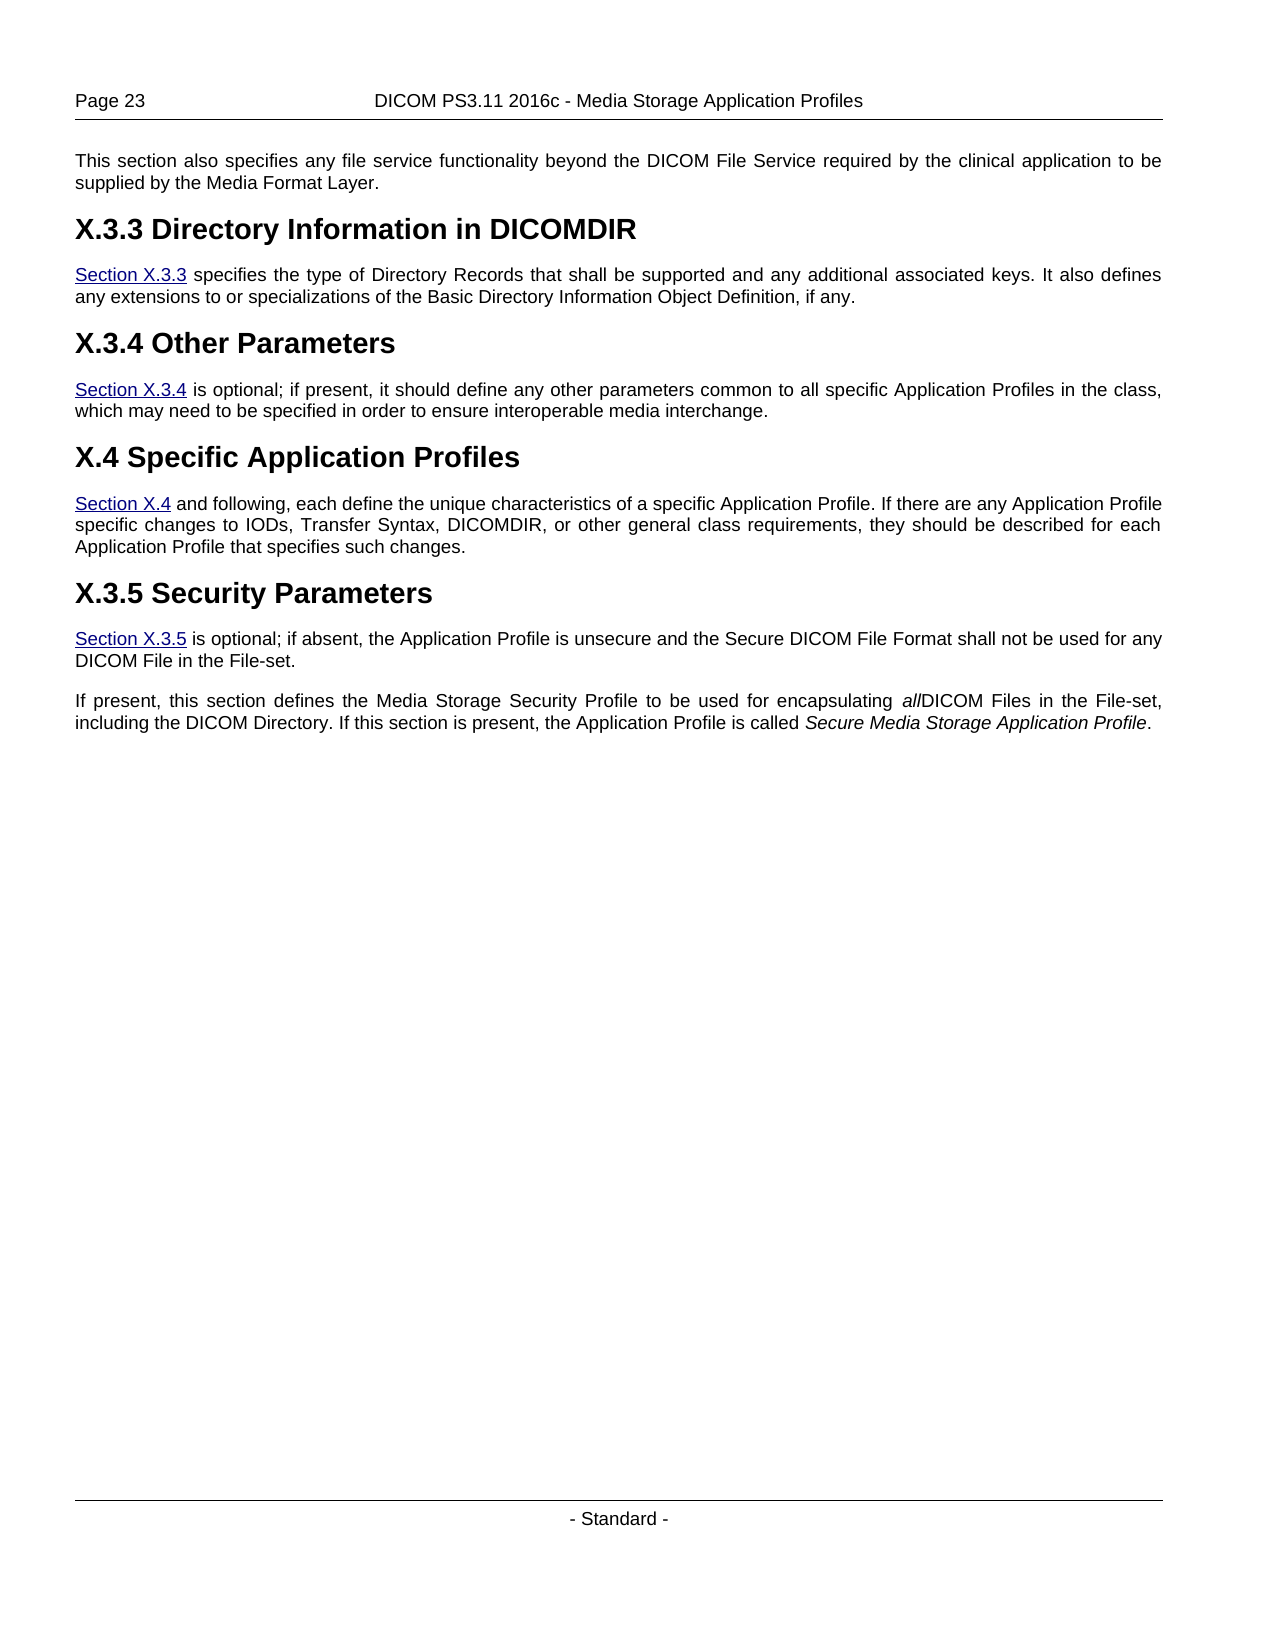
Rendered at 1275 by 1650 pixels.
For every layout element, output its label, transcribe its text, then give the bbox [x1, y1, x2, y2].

text Section X.3.4 is optional; if present, it should define any other parameters common to all specific Application Profiles in the class, which may need to be specified in order to ensure interoperable media interchange. [75, 378, 1162, 421]
text Section X.4 and following, each define the unique characteristics of a specific Application Profile. If there are any Application Profile specific changes to IODs, Transfer Syntax, DICOMDIR, or other general class requirements, they should be described for each Application Profile that specifies such changes. [75, 492, 1162, 557]
text X.4 Specific Application Profiles [75, 440, 1162, 474]
text X.3.5 Security Parameters [75, 576, 1162, 609]
text Section X.3.5 is optional; if absent, the Application Profile is unsecure and the Secure DICOM File Format shall not be used for any DICOM File in the File-set. [75, 628, 1162, 671]
text X.3.3 Directory Information in DICOMDIR [75, 212, 1162, 245]
text Section X.3.3 specifies the type of Directory Records that shall be supported and any additional associated keys. It also defines any extensions to or specializations of the Basic Directory Information Object Definition, if any. [75, 264, 1162, 307]
text If present, this section defines the Media Storage Security Profile to be used for encapsulating allDICOM Files in the File-set, including the DICOM Directory. If this section is present, the Application Profile is called Secure Media Storage Application Profile. [75, 690, 1162, 733]
text This section also specifies any file service functionality beyond the DICOM File Service required by the clinical application to be supplied by the Media Format Layer. [75, 150, 1162, 193]
text X.3.4 Other Parameters [75, 326, 1162, 359]
